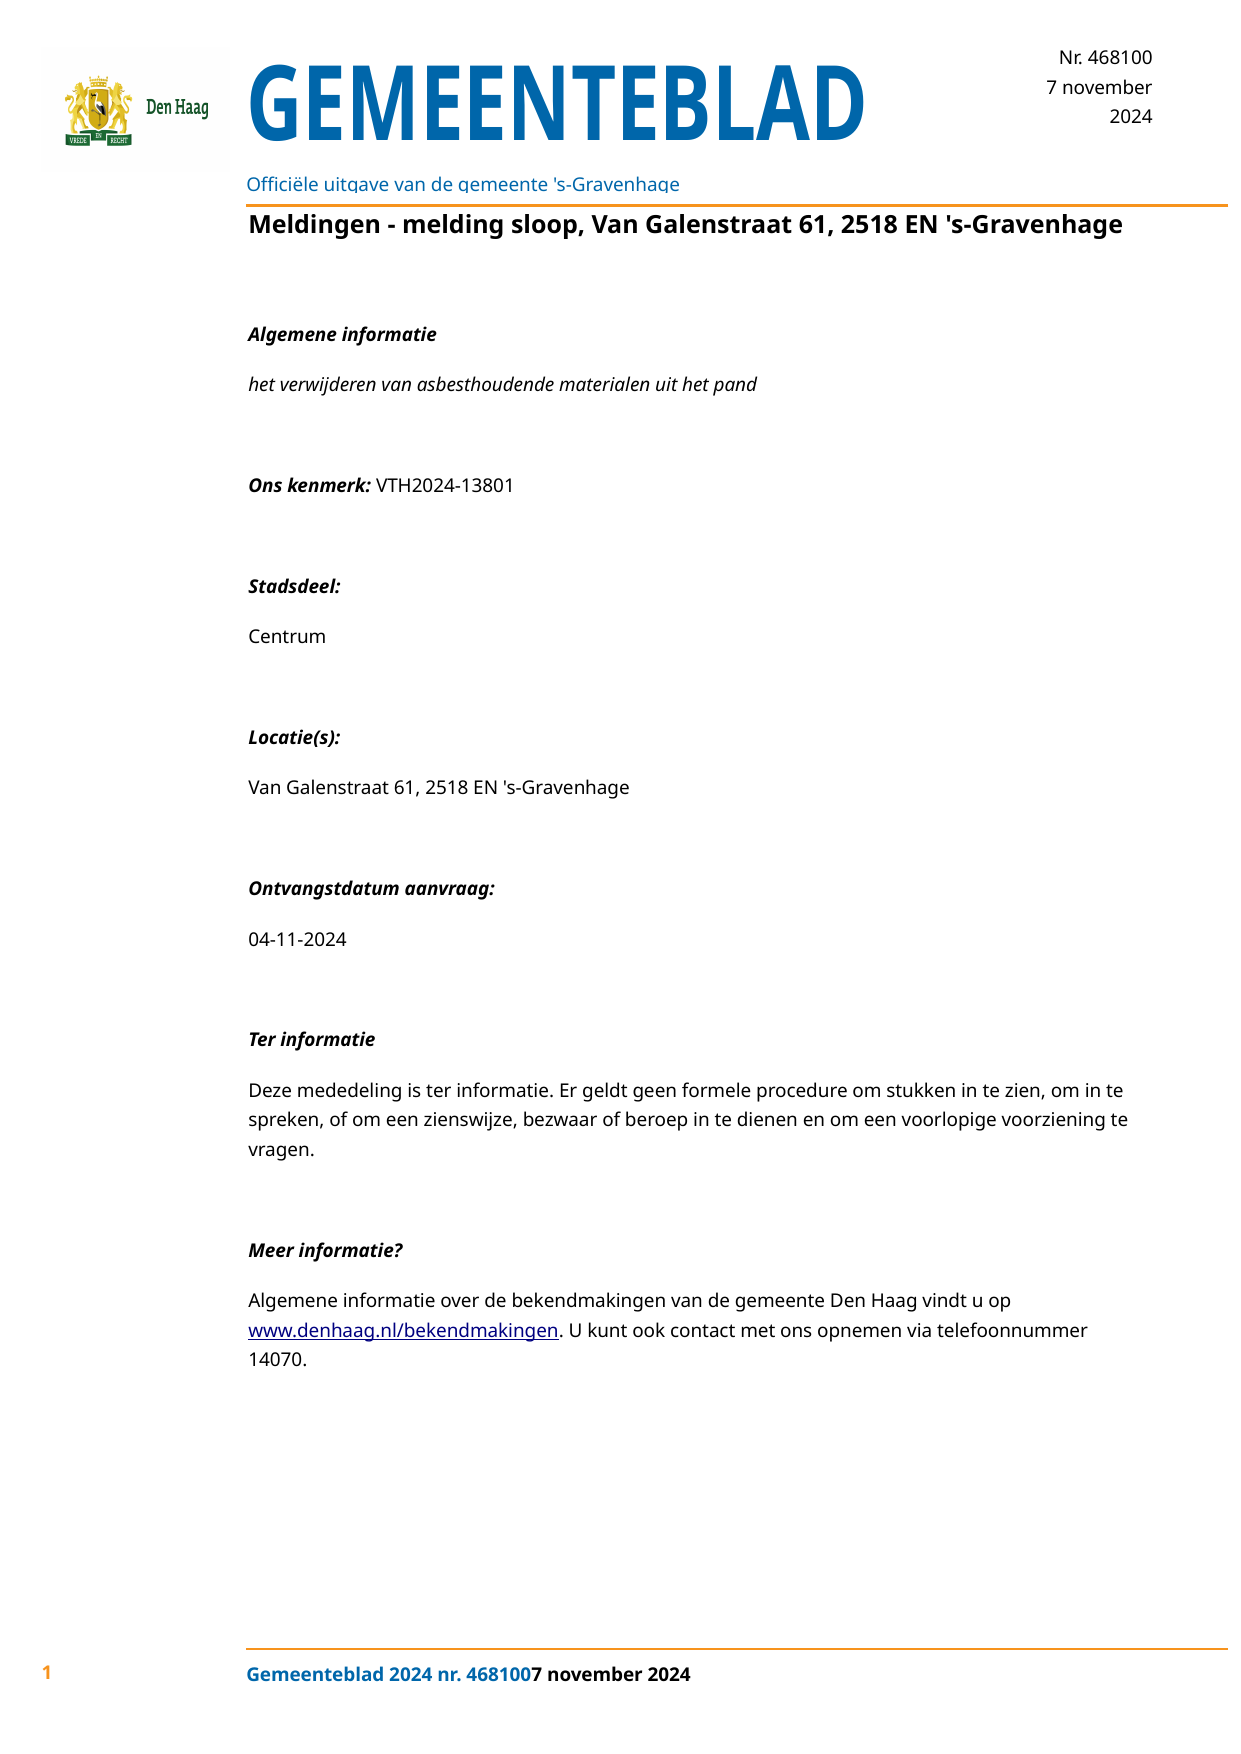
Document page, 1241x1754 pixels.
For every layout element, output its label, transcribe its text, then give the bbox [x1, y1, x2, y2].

text Algemene informatie [248, 321, 1152, 346]
text Ontvangstdatum aanvraag: [248, 875, 1152, 901]
text Algemene informatie over de bekendmakingen van de gemeente Den Haag vindt u op www.denhaag.nl/bekendmakingen. U kunt ook contact met ons opnemen via telefoonnummer 14070. [248, 1287, 1152, 1372]
text Meldingen - melding sloop, Van Galenstraat 61, 2518 EN 's-Gravenhage [248, 207, 1152, 241]
text Ter informatie [248, 1027, 1152, 1052]
text Meer informatie? [248, 1237, 1152, 1263]
text Stadsdeel: [248, 573, 1152, 598]
text Ons kenmerk: VTH2024-13801 [248, 472, 1152, 498]
picture [41, 47, 231, 172]
text 04-11-2024 [248, 926, 1152, 951]
text het verwijderen van asbesthoudende materialen uit het pand [248, 371, 1152, 397]
text Locatie(s): [248, 724, 1152, 750]
text Van Galenstraat 61, 2518 EN 's-Gravenhage [248, 774, 1152, 800]
text Centrum [248, 623, 1152, 649]
text Deze mededeling is ter informatie. Er geldt geen formele procedure om stukken in te zien, om in te spreken, of om een zienswijze, bezwaar of beroep in te dienen en om een voorlopige voorziening te vragen. [248, 1077, 1152, 1162]
